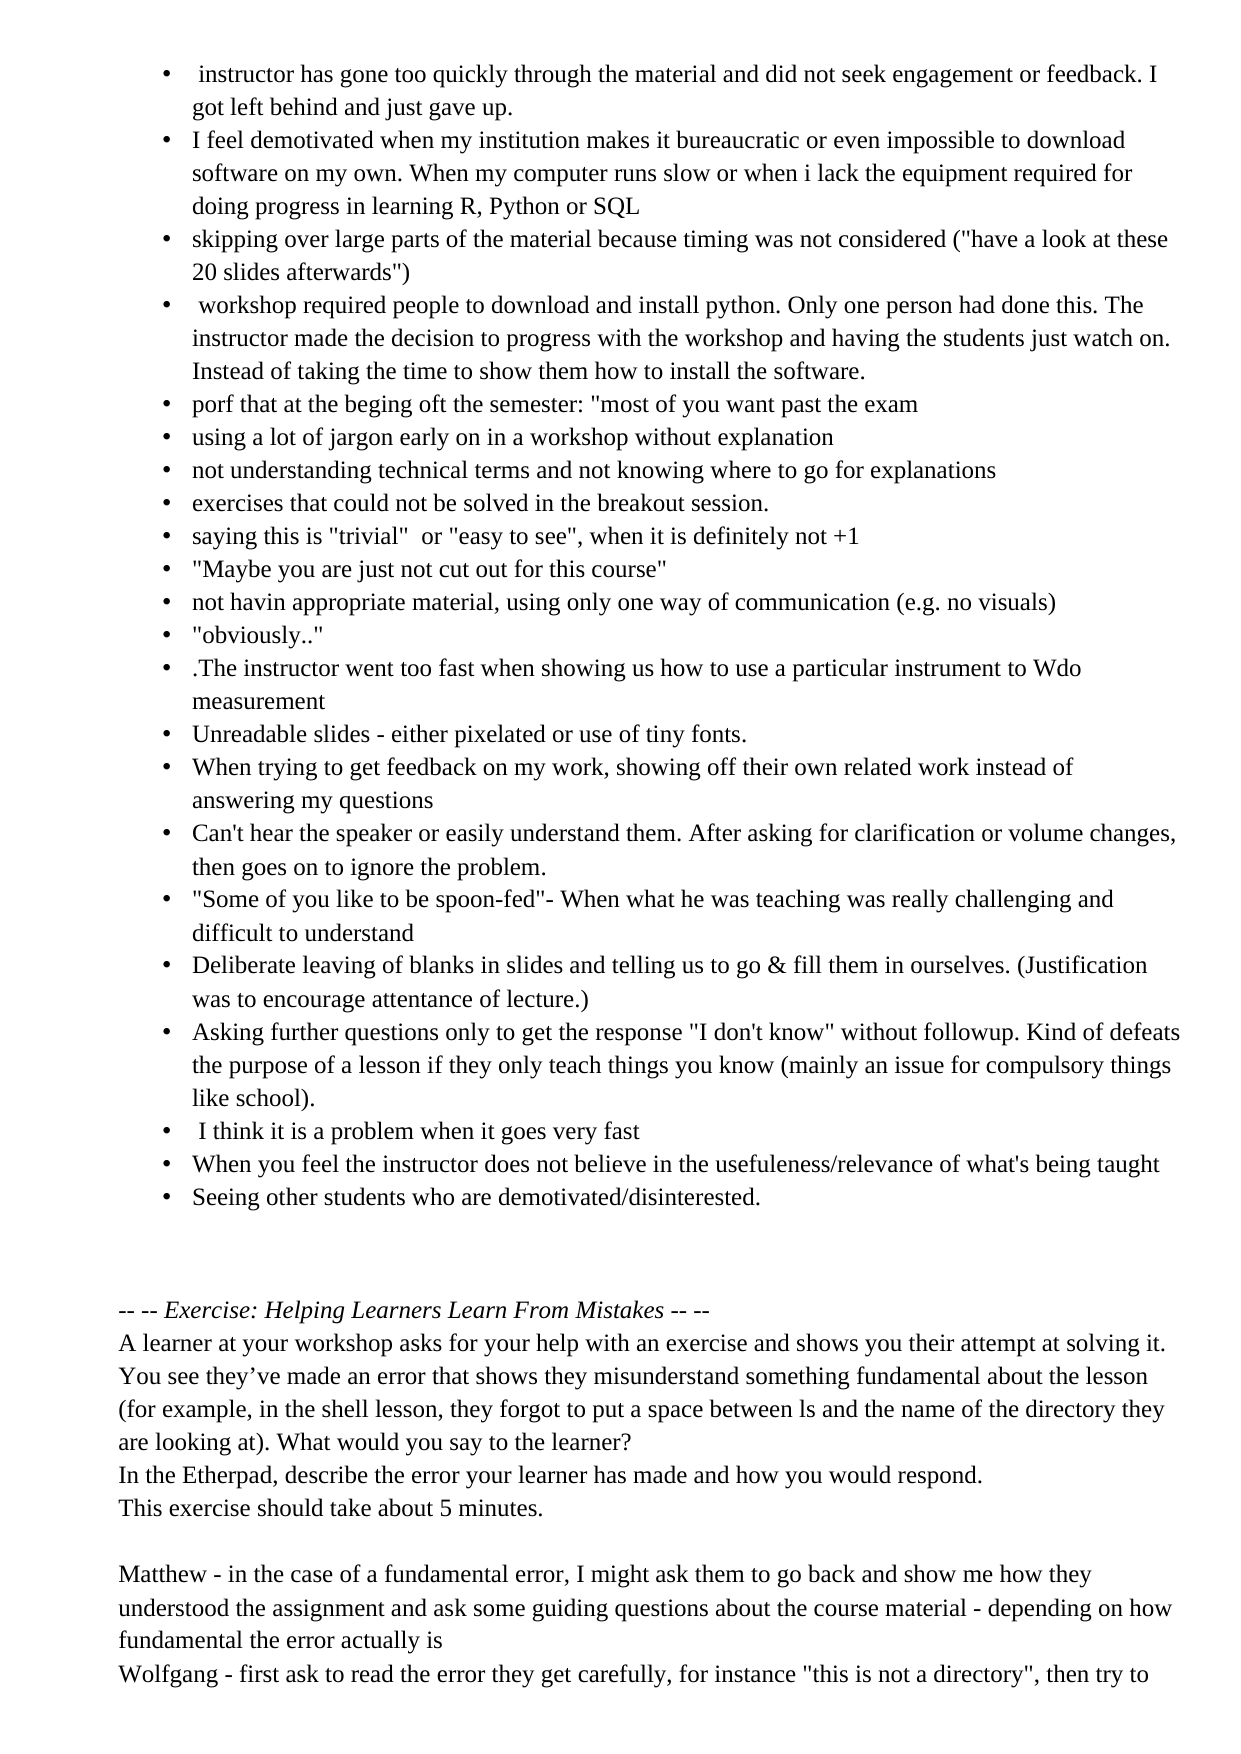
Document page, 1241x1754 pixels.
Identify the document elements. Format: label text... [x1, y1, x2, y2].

list "Maybe you are just not cut out for this course" [162, 554, 1181, 583]
list instructor has gone too quickly through the material and did not seek engagement or feedback. I got left behind and just gave up. [162, 59, 1181, 121]
list workshop required people to download and install python. Only one person had done this. The instructor made the decision to progress with the workshop and having the students just watch on. Instead of taking the time to show them how to install the software. [162, 290, 1181, 385]
list "obviously.." [162, 620, 1181, 649]
list not understanding technical terms and not knowing where to go for explanations [162, 455, 1181, 484]
list I feel demotivated when my institution makes it bureaucratic or even impossible to download software on my own. When my computer runs slow or when i lack the equipment required for doing progress in learning R, Python or SQL [162, 125, 1181, 220]
list Asking further questions only to get the response "I don't know" without followup. Kind of defeats the purpose of a lesson if they only teach things you know (mainly an issue for compulsory things like school). [162, 1017, 1181, 1111]
list not havin appropriate material, using only one way of communication (e.g. no visuals) [162, 587, 1181, 616]
list Deliberate leaving of blanks in slides and telling us to go & fill them in ourselves. (Justification was to encourage attentance of lecture.) [162, 951, 1181, 1012]
list porf that at the beging oft the semester: "most of you want past the exam [162, 389, 1181, 418]
list saying this is "trivial" or "easy to see", when it is definitely not +1 [162, 521, 1181, 550]
text -- -- Exercise: Helping Learners Learn From Mistakes -- -- A learner at your workshop asks for your help with an exercise and shows you their attempt at solving it. You see they’ve made an error that shows they misunderstand something fundamental about the lesson (for example, in the shell lesson, they forgot to put a space between ls and the name of the directory they are looking at). What would you say to the learner? In the Etherpad, describe the error your learner has made and how you would respond. This exercise should take about 5 minutes. Matthew - in the case of a fundamental error, I might ask them to go back and show me how they understood the assignment and ask some guiding questions about the course material - depending on how fundamental the error actually is Wolfgang - first ask to read the error they get carefully, for instance "this is not a directory", then try to [118, 1229, 1181, 1687]
list I think it is a problem when it goes very fast [162, 1116, 1181, 1144]
list skipping over large parts of the material because timing was not considered ("have a look at these 20 slides afterwards") [162, 224, 1181, 286]
list When you feel the instructor does not believe in the usefuleness/relevance of what's being taught [162, 1149, 1181, 1177]
list exercises that could not be solved in the breakout session. [162, 488, 1181, 517]
list "Some of you like to be spoon-fed"- When what he was teaching was really challenging and difficult to understand [162, 884, 1181, 946]
list Can't hear the speaker or easily understand them. After asking for clarification or volume changes, then goes on to ignore the problem. [162, 818, 1181, 880]
list Seeing other students who are demotivated/disinterested. [162, 1182, 1181, 1211]
list using a lot of jargon early on in a workshop without explanation [162, 422, 1181, 451]
list Unreadable slides - either pixelated or use of tiny fonts. [162, 719, 1181, 748]
list .The instructor went too fast when showing us how to use a particular instrument to Wdo measurement [162, 653, 1181, 715]
list When trying to get feedback on my work, showing off their own related work instead of answering my questions [162, 752, 1181, 814]
